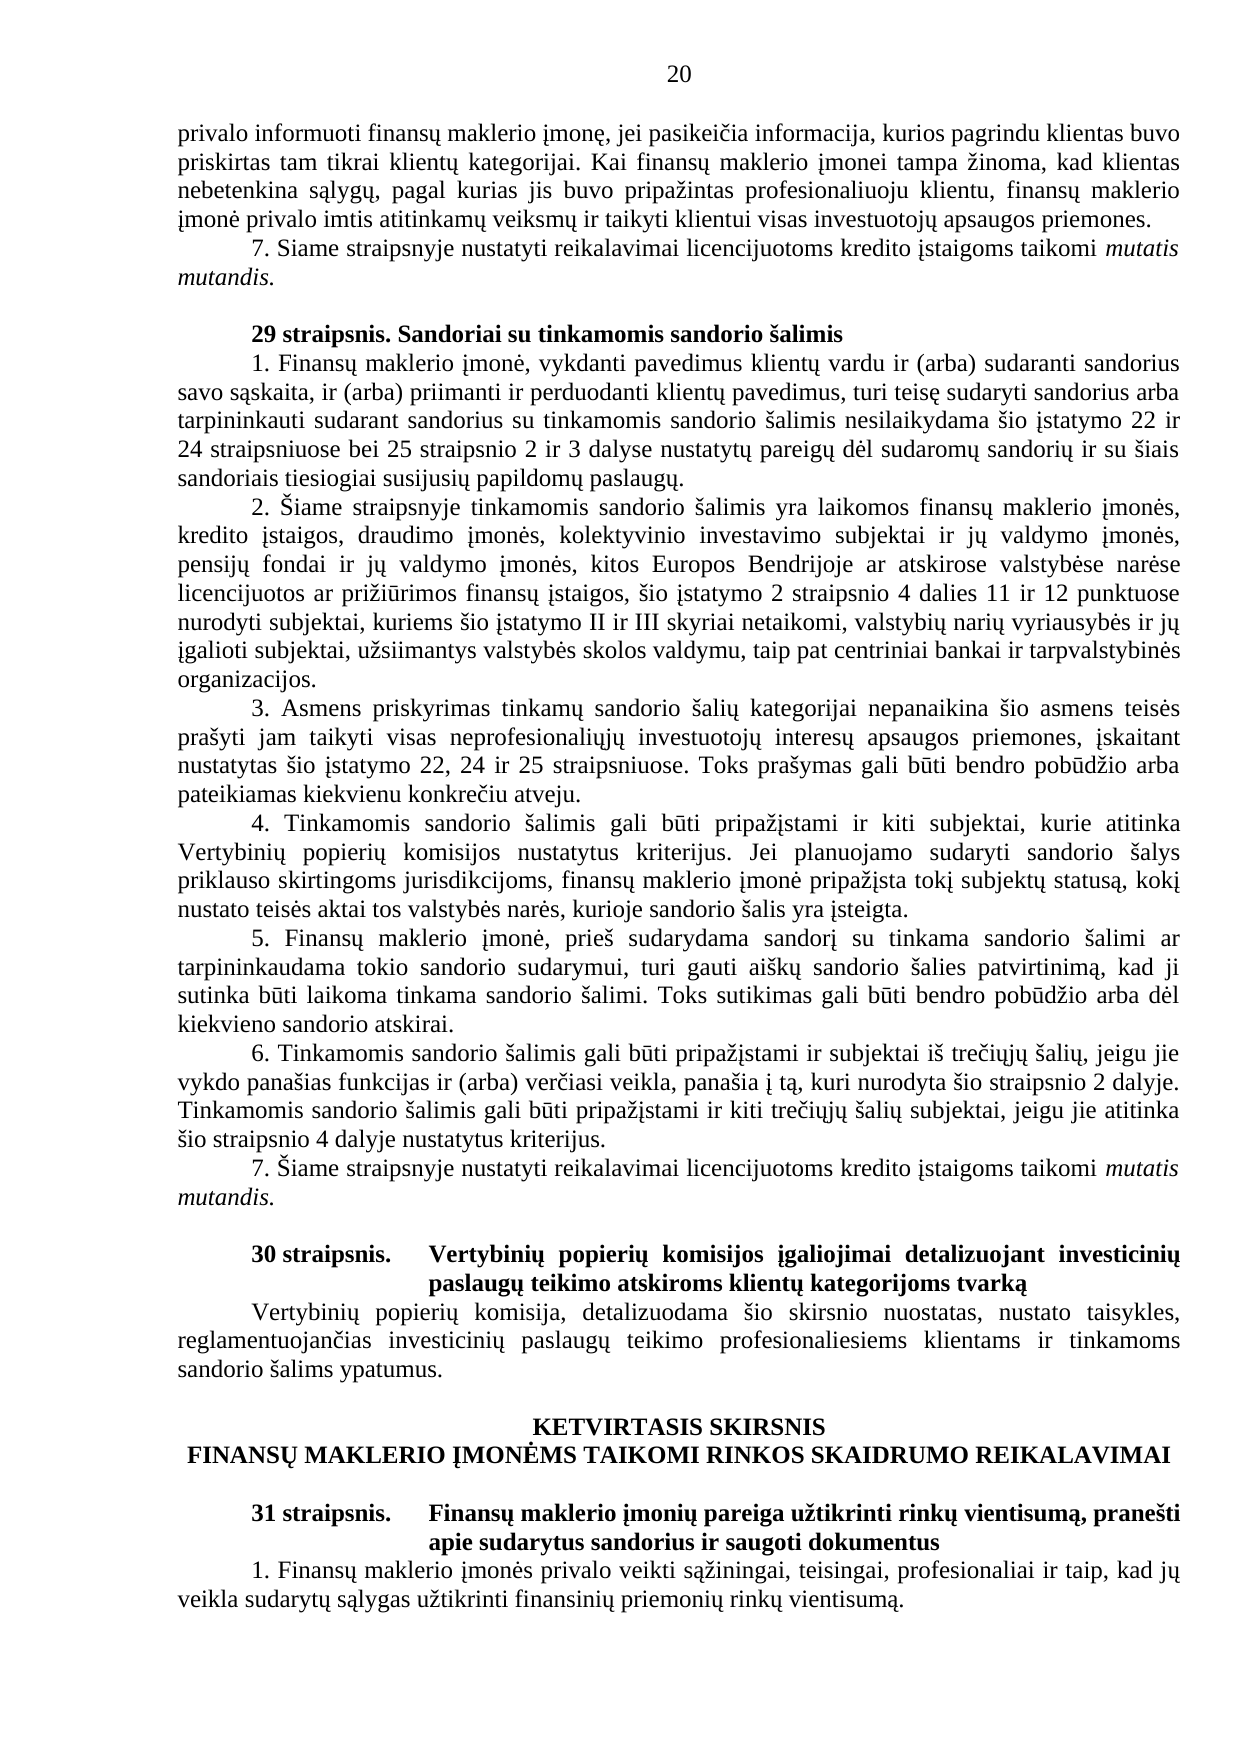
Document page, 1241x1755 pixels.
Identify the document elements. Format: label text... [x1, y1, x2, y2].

text 2. Šiame straipsnyje tinkamomis sandorio šalimis yra laikomos finansų maklerio įmonės, kredito įstaigos, draudimo įmonės, kolektyvinio investavimo subjektai ir jų valdymo įmonės, pensijų fondai ir jų valdymo įmonės, kitos Europos Bendrijoje ar atskirose valstybėse narėse licencijuotos ar prižiūrimos finansų įstaigos, šio įstatymo 2 straipsnio 4 dalies 11 ir 12 punktuose nurodyti subjektai, kuriems šio įstatymo II ir III skyriai netaikomi, valstybių narių vyriausybės ir jų įgalioti subjektai, užsiimantys valstybės skolos valdymu, taip pat centriniai bankai ir tarpvalstybinės organizacijos. [177, 492, 1181, 693]
text 1. Finansų maklerio įmonė, vykdanti pavedimus klientų vardu ir (arba) sudaranti sandorius savo sąskaita, ir (arba) priimanti ir perduodanti klientų pavedimus, turi teisę sudaryti sandorius arba tarpininkauti sudarant sandorius su tinkamomis sandorio šalimis nesilaikydama šio įstatymo 22 ir 24 straipsniuose bei 25 straipsnio 2 ir 3 dalyse nustatytų pareigų dėl sudaromų sandorių ir su šiais sandoriais tiesiogiai susijusių papildomų paslaugų. [177, 348, 1181, 492]
text 7. Siame straipsnyje nustatyti reikalavimai licencijuotoms kredito įstaigoms taikomi mutatis mutandis. [177, 233, 1181, 291]
text KETVIRTASIS SKIRSNIS [177, 1412, 1181, 1441]
text 1. Finansų maklerio įmonės privalo veikti sąžiningai, teisingai, profesionaliai ir taip, kad jų veikla sudarytų sąlygas užtikrinti finansinių priemonių rinkų vientisumą. [177, 1556, 1181, 1613]
text FINANSŲ MAKLERIO ĮMONĖMS TAIKOMI RINKOS SKAIDRUMO REIKALAVIMAI [177, 1441, 1181, 1469]
text 31 straipsnis. Finansų maklerio įmonių pareiga užtikrinti rinkų vientisumą, pranešti apie sudarytus sandorius ir saugoti dokumentus [251, 1498, 1181, 1556]
text Vertybinių popierių komisija, detalizuodama šio skirsnio nuostatas, nustato taisykles, reglamentuojančias investicinių paslaugų teikimo profesionaliesiems klientams ir tinkamoms sandorio šalims ypatumus. [177, 1297, 1181, 1383]
text 29 straipsnis. Sandoriai su tinkamomis sandorio šalimis [177, 319, 1181, 348]
text 7. Šiame straipsnyje nustatyti reikalavimai licencijuotoms kredito įstaigoms taikomi mutatis mutandis. [177, 1153, 1181, 1211]
text 30 straipsnis. Vertybinių popierių komisijos įgaliojimai detalizuojant investicinių paslaugų teikimo atskiroms klientų kategorijoms tvarką [251, 1239, 1181, 1297]
text privalo informuoti finansų maklerio įmonę, jei pasikeičia informacija, kurios pagrindu klientas buvo priskirtas tam tikrai klientų kategorijai. Kai finansų maklerio įmonei tampa žinoma, kad klientas nebetenkina sąlygų, pagal kurias jis buvo pripažintas profesionaliuoju klientu, finansų maklerio įmonė privalo imtis atitinkamų veiksmų ir taikyti klientui visas investuotojų apsaugos priemones. [177, 118, 1181, 233]
text 5. Finansų maklerio įmonė, prieš sudarydama sandorį su tinkama sandorio šalimi ar tarpininkaudama tokio sandorio sudarymui, turi gauti aiškų sandorio šalies patvirtinimą, kad ji sutinka būti laikoma tinkama sandorio šalimi. Toks sutikimas gali būti bendro pobūdžio arba dėl kiekvieno sandorio atskirai. [177, 923, 1181, 1038]
text 4. Tinkamomis sandorio šalimis gali būti pripažįstami ir kiti subjektai, kurie atitinka Vertybinių popierių komisijos nustatytus kriterijus. Jei planuojamo sudaryti sandorio šalys priklauso skirtingoms jurisdikcijoms, finansų maklerio įmonė pripažįsta tokį subjektų statusą, kokį nustato teisės aktai tos valstybės narės, kurioje sandorio šalis yra įsteigta. [177, 808, 1181, 923]
text 6. Tinkamomis sandorio šalimis gali būti pripažįstami ir subjektai iš trečiųjų šalių, jeigu jie vykdo panašias funkcijas ir (arba) verčiasi veikla, panašia į tą, kuri nurodyta šio straipsnio 2 dalyje. Tinkamomis sandorio šalimis gali būti pripažįstami ir kiti trečiųjų šalių subjektai, jeigu jie atitinka šio straipsnio 4 dalyje nustatytus kriterijus. [177, 1038, 1181, 1153]
text 3. Asmens priskyrimas tinkamų sandorio šalių kategorijai nepanaikina šio asmens teisės prašyti jam taikyti visas neprofesionaliųjų investuotojų interesų apsaugos priemones, įskaitant nustatytas šio įstatymo 22, 24 ir 25 straipsniuose. Toks prašymas gali būti bendro pobūdžio arba pateikiamas kiekvienu konkrečiu atveju. [177, 693, 1181, 808]
